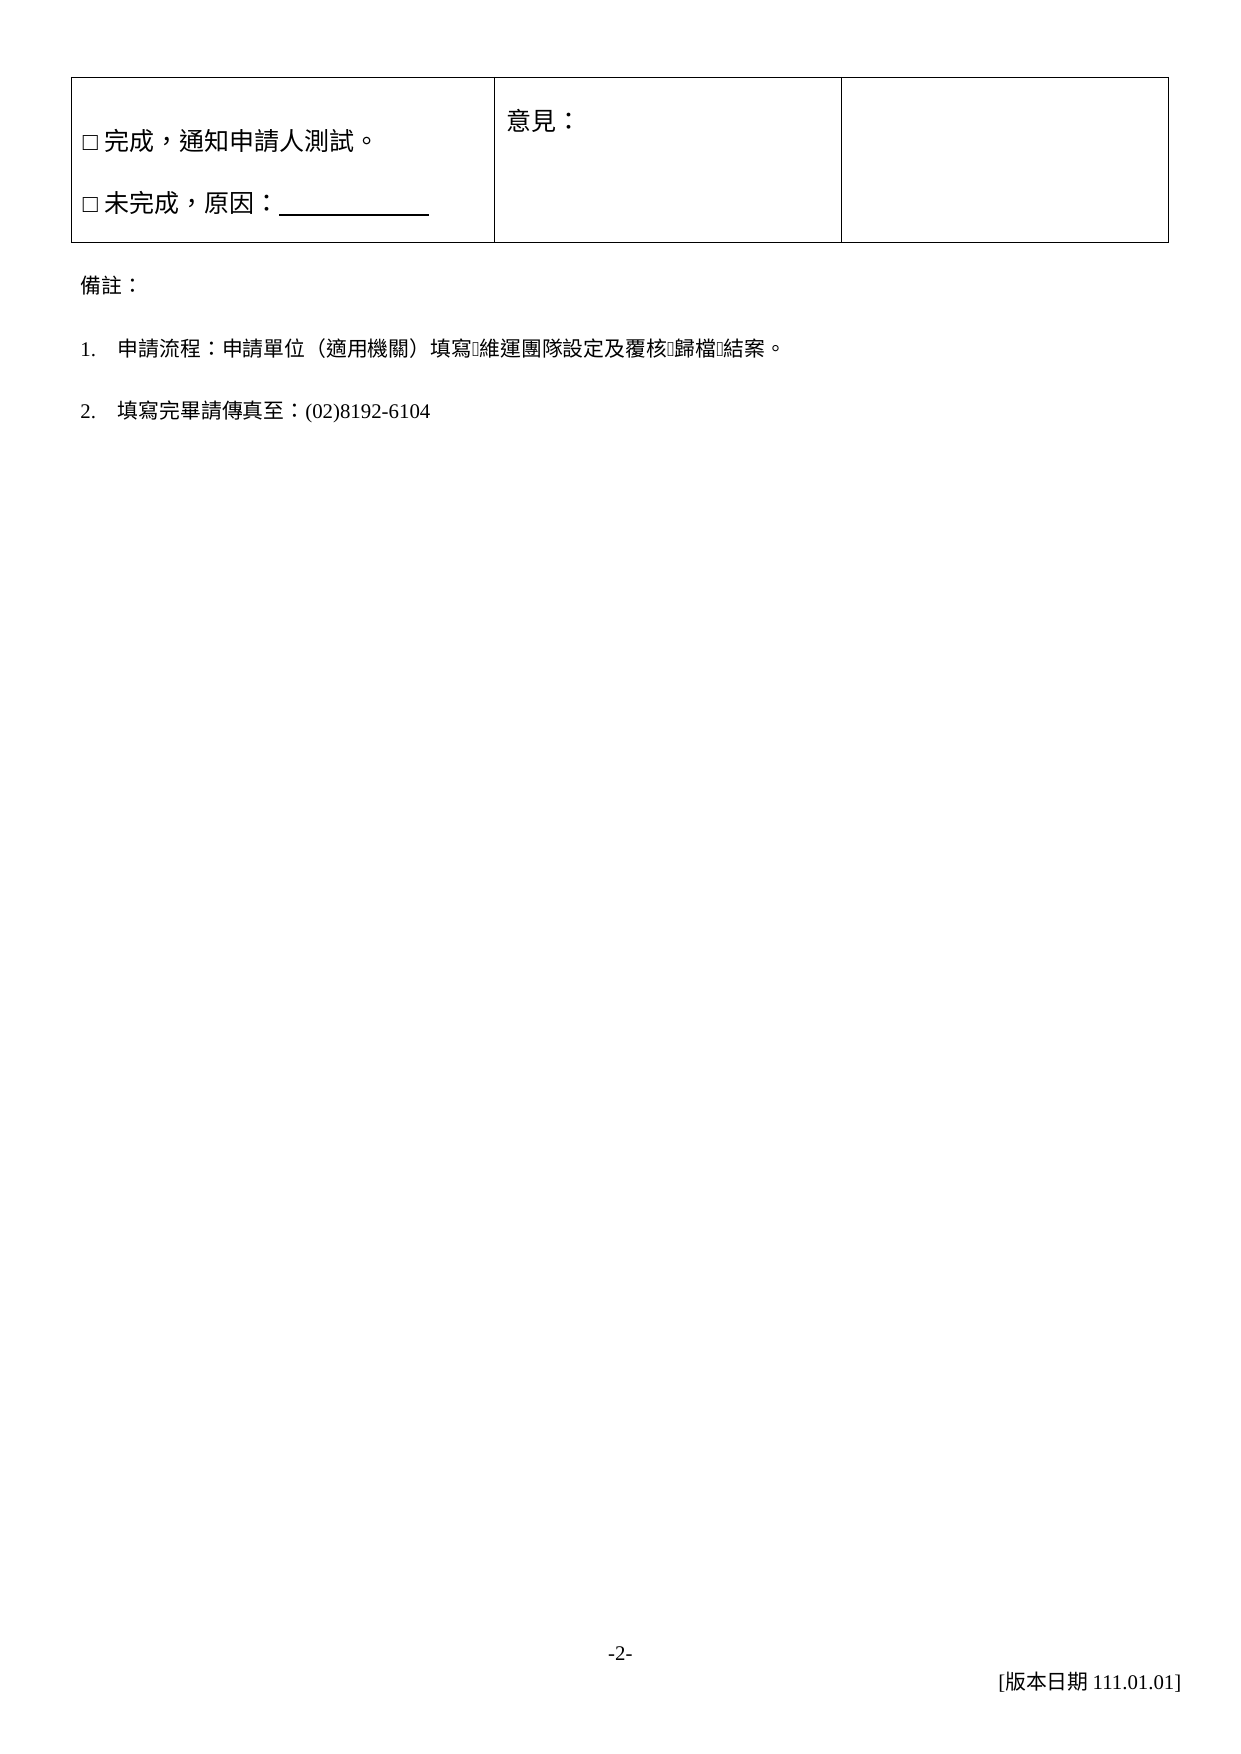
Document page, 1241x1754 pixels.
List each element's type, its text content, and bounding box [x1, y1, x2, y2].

table_cell 意見： [495, 78, 841, 242]
list 填寫完畢請傳真至：(02)8192-6104 [80, 368, 1181, 430]
text 備註： [80, 243, 1181, 305]
table_cell [842, 78, 1168, 242]
table_cell □ 完成，通知申請人測試。 □ 未完成，原因： [72, 78, 494, 242]
list 申請流程：申請單位（適用機關）填寫維運團隊設定及覆核歸檔結案。 [80, 305, 1181, 368]
